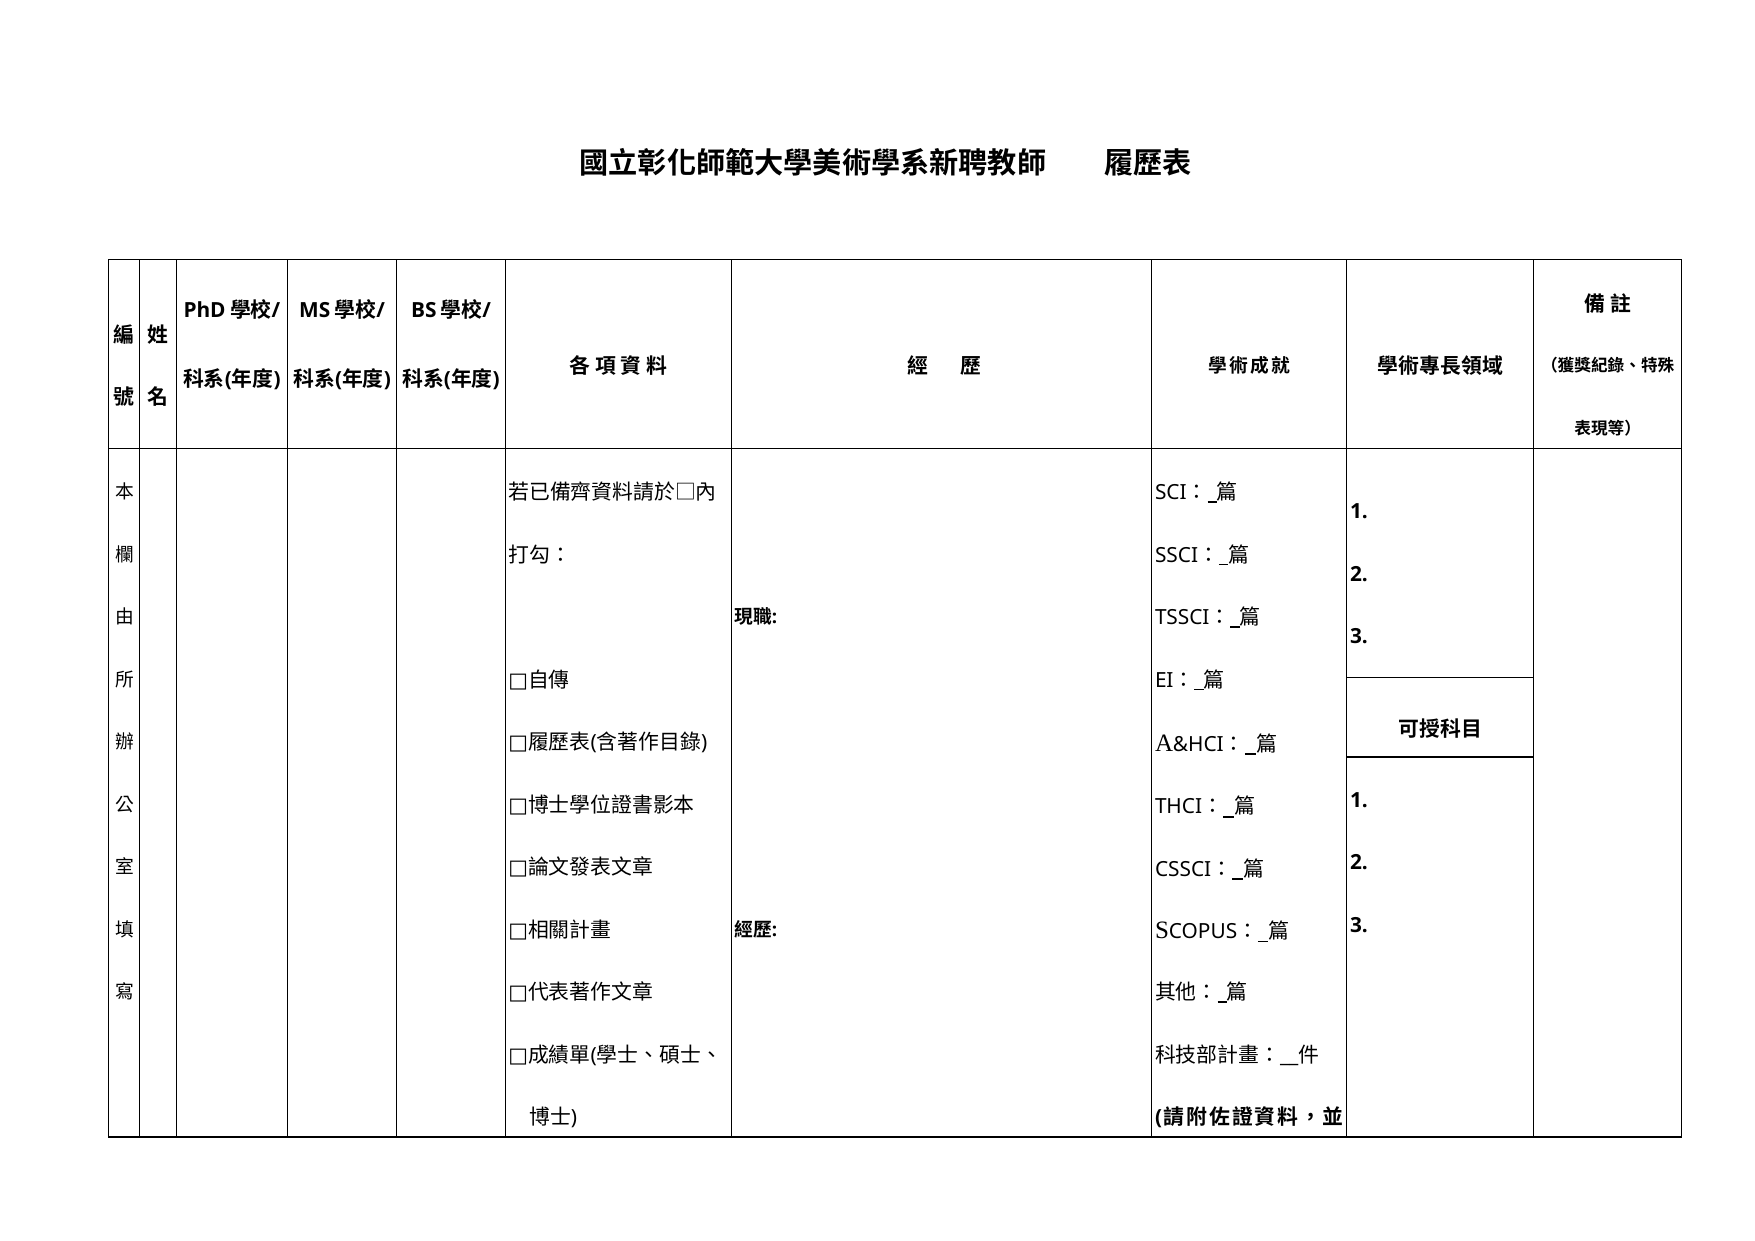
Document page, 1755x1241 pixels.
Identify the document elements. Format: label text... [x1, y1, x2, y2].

table_cell [397, 449, 505, 1136]
table_header PhD學校/ 科系(年度) [177, 260, 287, 448]
table_cell 可授科目 [1347, 678, 1533, 756]
table_cell [177, 449, 287, 1136]
table_cell 1. 2. 3. [1347, 449, 1533, 677]
table_header MS學校/ 科系(年度) [288, 260, 396, 448]
table_cell 1. 2. 3. [1347, 758, 1533, 1136]
table_header 備 註 （獲獎紀錄、特殊表現等） [1534, 260, 1681, 448]
table_cell [140, 449, 176, 1136]
table_cell [288, 449, 396, 1136]
table_cell SCI： 篇 SSCI： 篇 TSSCI： 篇 EI： 篇 A&HCI： 篇 THCI： 篇 CSSCI： 篇 SCOPUS： 篇 其他： 篇 科技部計畫：__件 (請附佐證資料，並 [1152, 449, 1346, 1136]
table_cell [1534, 449, 1681, 1136]
table_header 經 歷 [732, 260, 1151, 448]
table_header BS學校/ 科系(年度) [397, 260, 505, 448]
table_cell 本欄由所辦公室填寫 [109, 449, 139, 1136]
table_header 學術成就 [1152, 260, 1346, 448]
table_cell 若已備齊資料請於□內打勾： □自傳 □履歷表(含著作目錄) □博士學位證書影本 □論文發表文章 □相關計畫 □代表著作文章 □成績單(學士、碩士、博士) □博士論文(申請者尚未取得助理教授證書者，須檢附之) □教師證號： [506, 449, 731, 1136]
table_header 姓 名 [140, 260, 176, 448]
table_header 學術專長領域 [1347, 260, 1533, 448]
table_header 編 號 [109, 260, 139, 448]
table_cell 現職: 經歷: [732, 449, 1151, 1136]
table_header 各 項 資 料 [506, 260, 731, 448]
text 國立彰化師範大學美術學系新聘教師 履歷表 [48, 119, 1723, 182]
